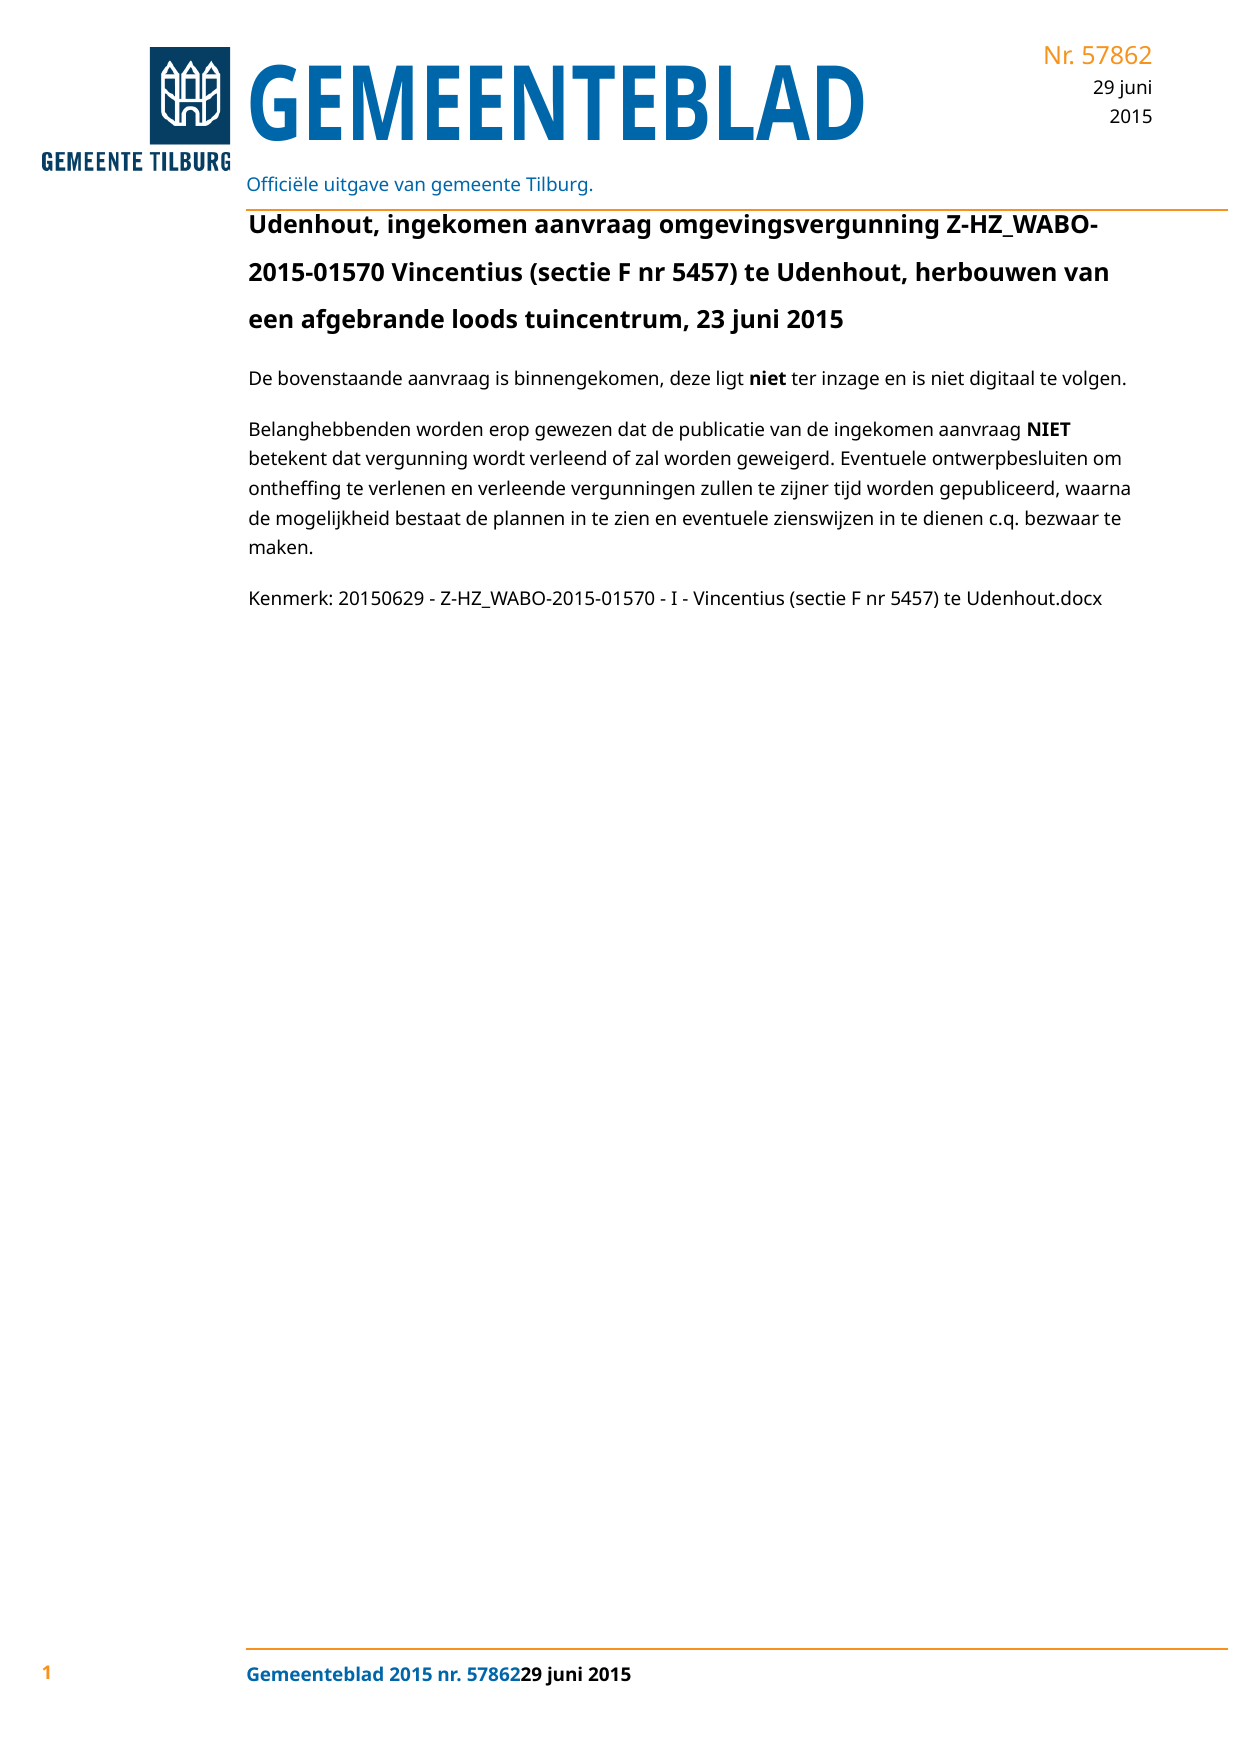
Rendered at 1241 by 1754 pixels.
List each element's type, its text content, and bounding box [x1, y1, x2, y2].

text De bovenstaande aanvraag is binnengekomen, deze ligt niet ter inzage en is niet digitaal te volgen. [248, 366, 1152, 391]
text Udenhout, ingekomen aanvraag omgevingsvergunning Z-HZ_WABO-2015-01570 Vincentius (sectie F nr 5457) te Udenhout, herbouwen van een afgebrande loods tuincentrum, 23 juni 2015 [248, 211, 1152, 336]
text Belanghebbenden worden erop gewezen dat de publicatie van de ingekomen aanvraag NIET betekent dat vergunning wordt verleend of zal worden geweigerd. Eventuele ontwerpbesluiten om ontheffing te verlenen en verleende vergunningen zullen te zijner tijd worden gepubliceerd, waarna de mogelijkheid bestaat de plannen in te zien en eventuele zienswijzen in te dienen c.q. bezwaar te maken. [248, 416, 1152, 560]
text Kenmerk: 20150629 - Z-HZ_WABO-2015-01570 - I - Vincentius (sectie F nr 5457) te Udenhout.docx [248, 585, 1152, 610]
picture [41, 47, 231, 172]
